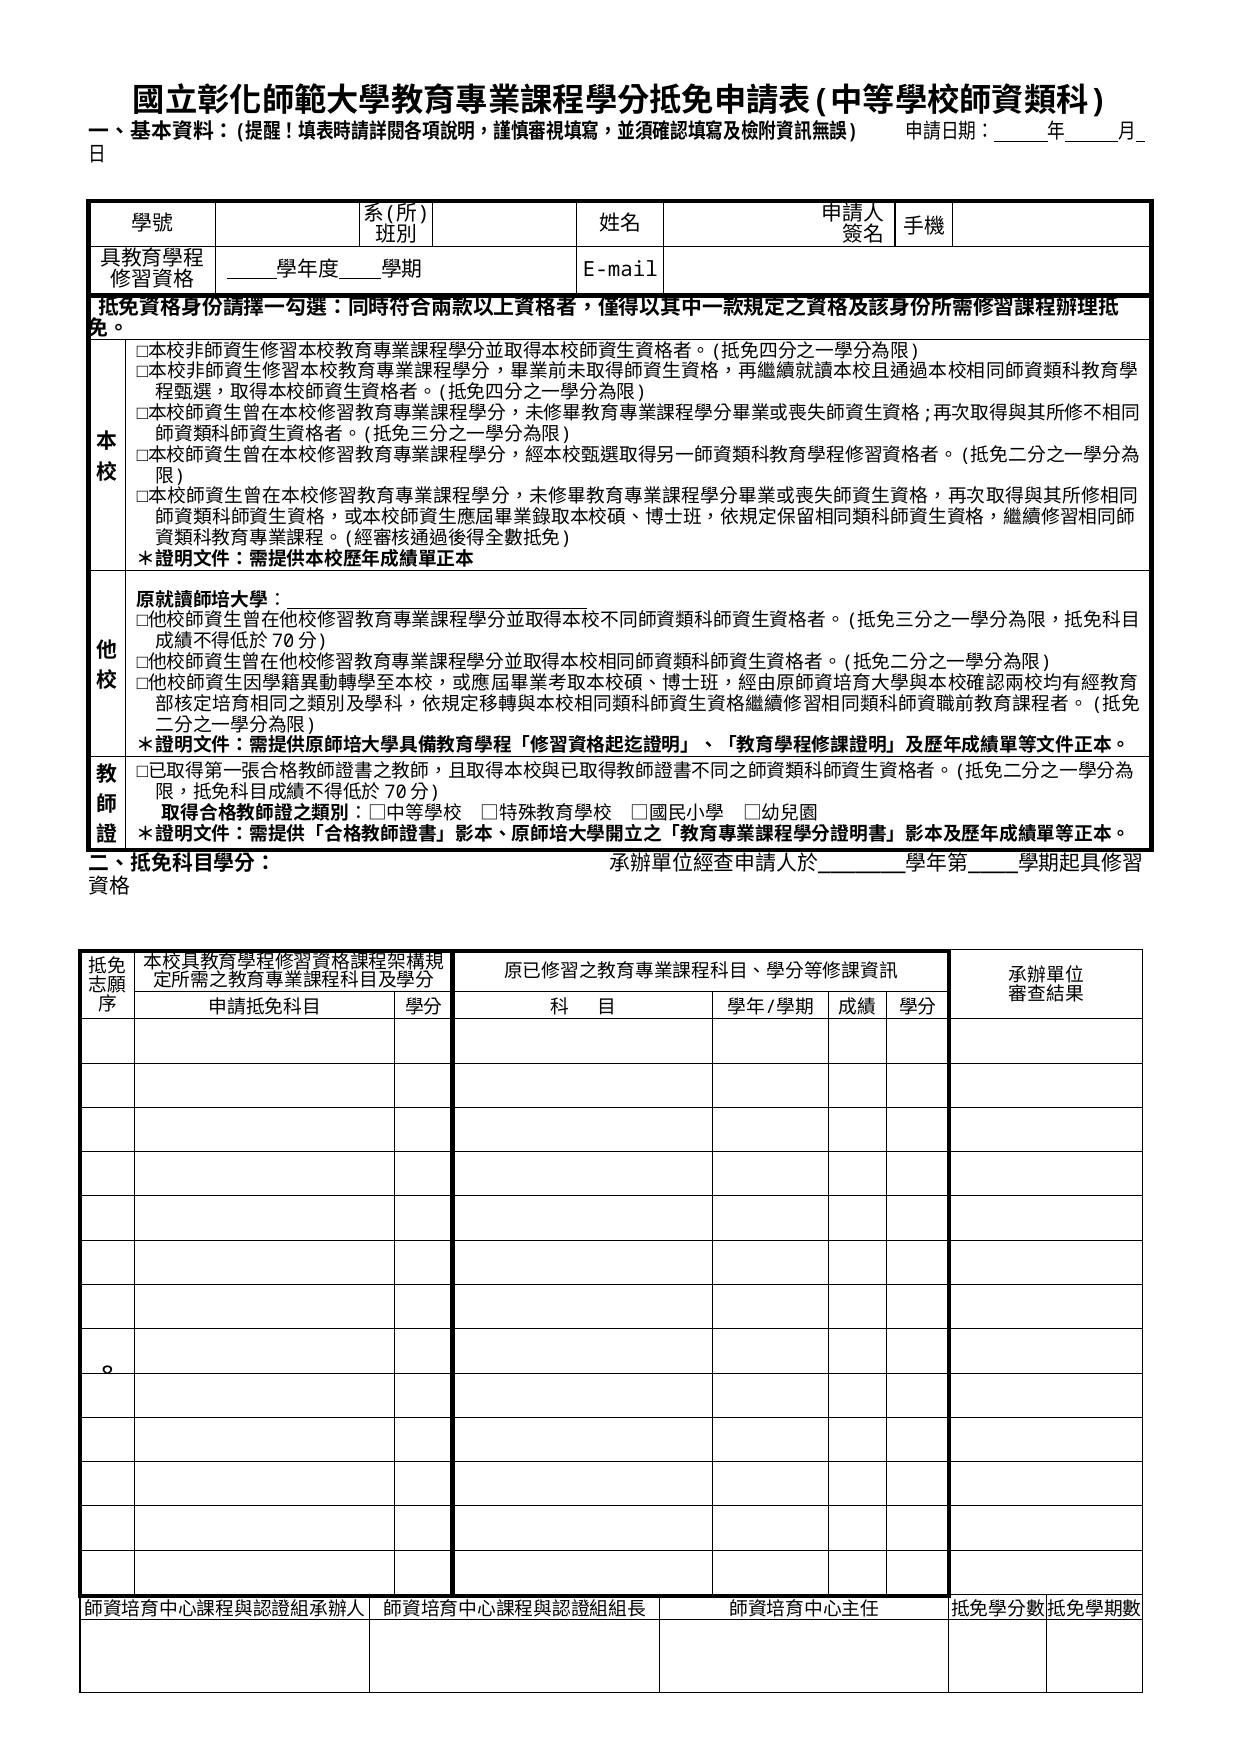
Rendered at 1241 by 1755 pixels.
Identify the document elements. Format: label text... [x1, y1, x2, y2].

table_cell 4 [82, 1152, 134, 1195]
table_cell [713, 1196, 828, 1239]
table_cell 學年/學期 [713, 992, 828, 1018]
table_cell [713, 1374, 828, 1417]
table_cell [887, 1374, 947, 1417]
table_cell 具教育學程 修習資格 [91, 247, 215, 293]
table_cell 9 [82, 1374, 134, 1417]
table_cell [713, 1108, 828, 1151]
table_cell 13 [82, 1551, 134, 1594]
table_cell □已取得第一張合格教師證書之教師，且取得本校與已取得教師證書不同之師資類科師資生資格者。(抵免二分之一學分為限，抵免科目成績不得低於70分) 取得合格教師證之類別：□中等學校 □特殊教育學校 □國民小學 □幼兒園 ＊證明文件：需提供「合格教師證書」影本、原師培大學開立之「教育專業課程學分證明書」影本及歷年成績單等正本。 [126, 757, 1149, 848]
table_cell [713, 1418, 828, 1461]
table_cell [887, 1462, 947, 1505]
table_cell [455, 1285, 712, 1328]
table_cell 學分 [395, 992, 450, 1018]
table_cell [951, 1418, 1142, 1461]
table_cell 12 [82, 1506, 134, 1549]
table_cell 師資培育中心課程與認證組組長 [370, 1598, 659, 1619]
table_cell [949, 1620, 1046, 1692]
table_cell 學年度 學期 [216, 247, 576, 293]
table_cell [455, 1374, 712, 1417]
table_cell [395, 1196, 450, 1239]
table_cell 師資培育中心主任 [660, 1598, 948, 1619]
table_cell [887, 1418, 947, 1461]
table_cell [395, 1108, 450, 1151]
table_cell [829, 1418, 886, 1461]
table_cell 學分 [887, 992, 947, 1018]
table_header 系(所) 班別 [360, 203, 432, 246]
table_header [953, 203, 1149, 246]
table_cell 2 [82, 1064, 134, 1107]
table_cell [951, 1196, 1142, 1239]
table_cell 師資培育中心課程與認證組承辦人 [81, 1598, 369, 1619]
table_cell [887, 1064, 947, 1107]
table_cell [887, 1506, 947, 1549]
table_cell 7 [82, 1285, 134, 1328]
table_cell [951, 1285, 1142, 1328]
table_cell [713, 1506, 828, 1549]
table_cell [455, 1241, 712, 1284]
table_cell [887, 1241, 947, 1284]
table_cell [395, 1285, 450, 1328]
table_cell [887, 1329, 947, 1372]
table_cell 8 [82, 1329, 134, 1372]
table_cell [887, 1551, 947, 1594]
table_cell [887, 1108, 947, 1151]
table_cell [135, 1329, 394, 1372]
table_cell [660, 1620, 948, 1692]
table_cell [455, 1152, 712, 1195]
text 國立彰化師範大學教育專業課程學分抵免申請表(中等學校師資類科) [89, 73, 1152, 120]
table_cell [951, 1108, 1142, 1151]
table_cell [395, 1506, 450, 1549]
table_cell [887, 1285, 947, 1328]
table_cell [713, 1019, 828, 1062]
table_header 申請人 簽名 [664, 203, 894, 246]
table_cell [455, 1108, 712, 1151]
table_cell [887, 1152, 947, 1195]
table_cell [951, 1506, 1142, 1549]
table_cell [135, 1019, 394, 1062]
table_cell [135, 1241, 394, 1284]
table_cell [81, 1620, 369, 1692]
table_cell 11 [82, 1462, 134, 1505]
table_cell [713, 1462, 828, 1505]
table_cell 10 [82, 1418, 134, 1461]
table_cell [135, 1196, 394, 1239]
table_cell 申請抵免科目 [135, 992, 394, 1018]
table_header 抵免志願序 [82, 953, 134, 1018]
table_cell [135, 1462, 394, 1505]
table_cell [829, 1462, 886, 1505]
table_cell [664, 247, 1149, 293]
table_cell [455, 1462, 712, 1505]
table_header 承辦單位 審查結果 [951, 950, 1142, 1018]
table_cell [395, 1551, 450, 1594]
table_cell [951, 1551, 1142, 1594]
table_cell [135, 1418, 394, 1461]
table_cell 原就讀師培大學： □他校師資生曾在他校修習教育專業課程學分並取得本校不同師資類科師資生資格者。(抵免三分之一學分為限，抵免科目成績不得低於70分) □他校師資生曾在他校修習教育專業課程學分並取得本校相同師資類科師資生資格者。(抵免二分之一學分為限) □他校師資生因學籍異動轉學至本校，或應屆畢業考取本校碩、博士班，經由原師資培育大學與本校確認兩校均有經教育部核定培育相同之類別及學科，依規定移轉與本校相同類科師資生資格繼續修習相同類科師資職前教育課程者。(抵免二分之一學分為限) ＊證明文件：需提供原師培大學具備教育學程「修習資格起迄證明」、「教育學程修課證明」及歷年成績單等文件正本。 [126, 571, 1149, 756]
table_cell [135, 1285, 394, 1328]
table_header 手機 [896, 203, 952, 246]
table_cell [455, 1418, 712, 1461]
table_cell [395, 1329, 450, 1372]
table_header 學號 [91, 203, 215, 246]
table_cell [135, 1506, 394, 1549]
table_cell E-mail [577, 247, 663, 293]
table_cell [395, 1241, 450, 1284]
table_cell [135, 1152, 394, 1195]
table_cell [455, 1551, 712, 1594]
table_cell [829, 1108, 886, 1151]
table_cell 5 [82, 1196, 134, 1239]
table_cell [455, 1329, 712, 1372]
table_cell [887, 1019, 947, 1062]
table_cell [395, 1152, 450, 1195]
table_cell [135, 1108, 394, 1151]
table_cell [713, 1551, 828, 1594]
table_cell 成績 [829, 992, 886, 1018]
table_cell [455, 1064, 712, 1107]
table_cell [455, 1019, 712, 1062]
table_cell [829, 1241, 886, 1284]
table_cell [713, 1152, 828, 1195]
table_cell [829, 1374, 886, 1417]
table_cell [829, 1285, 886, 1328]
table_cell [829, 1196, 886, 1239]
table_header 原已修習之教育專業課程科目、學分等修課資訊 [455, 953, 947, 991]
table_cell [829, 1506, 886, 1549]
table_cell [829, 1019, 886, 1062]
table_cell [713, 1285, 828, 1328]
table_cell [829, 1551, 886, 1594]
table_cell [829, 1329, 886, 1372]
text 一、基本資料：(提醒！填表時請詳閱各項說明，謹慎審視填寫，並須確認填寫及檢附資訊無誤) 申請日期： 年 月 日 [89, 120, 1152, 166]
table_cell [951, 1374, 1142, 1417]
table_cell [395, 1064, 450, 1107]
text 二、抵免科目學分： 承辦單位經查申請人於_______學年第____學期起具修習資格 [89, 852, 1152, 898]
table_cell [887, 1196, 947, 1239]
table_cell [951, 1329, 1142, 1372]
table_cell [395, 1374, 450, 1417]
table_cell [395, 1019, 450, 1062]
table_cell [370, 1620, 659, 1692]
table_header 姓名 [577, 203, 663, 246]
table_cell [713, 1064, 828, 1107]
table_cell [713, 1329, 828, 1372]
table_header [216, 203, 359, 246]
table_cell [135, 1551, 394, 1594]
table_cell [951, 1462, 1142, 1505]
table_cell [829, 1064, 886, 1107]
table_cell 6 [82, 1241, 134, 1284]
table_cell [713, 1241, 828, 1284]
table_cell 教師證 [91, 757, 125, 848]
table_cell 本校 [91, 340, 125, 569]
table_cell [135, 1374, 394, 1417]
table_cell [951, 1152, 1142, 1195]
table_cell [951, 1064, 1142, 1107]
table_cell [395, 1418, 450, 1461]
table_cell [135, 1064, 394, 1107]
table_header [433, 203, 576, 246]
table_cell 1 [82, 1019, 134, 1062]
table_cell 科 目 [455, 992, 712, 1018]
table_cell [829, 1152, 886, 1195]
table_cell [455, 1506, 712, 1549]
table_cell 3 [82, 1108, 134, 1151]
table_cell 抵免學期數 [1047, 1595, 1142, 1619]
table_cell □本校非師資生修習本校教育專業課程學分並取得本校師資生資格者。(抵免四分之一學分為限) □本校非師資生修習本校教育專業課程學分，畢業前未取得師資生資格，再繼續就讀本校且通過本校相同師資類科教育學程甄選，取得本校師資生資格者。(抵免四分之一學分為限) □本校師資生曾在本校修習教育專業課程學分，未修畢教育專業課程學分畢業或喪失師資生資格;再次取得與其所修不相同師資類科師資生資格者。(抵免三分之一學分為限) □本校師資生曾在本校修習教育專業課程學分，經本校甄選取得另一師資類科教育學程修習資格者。(抵免二分之一學分為限) □本校師資生曾在本校修習教育專業課程學分，未修畢教育專業課程學分畢業或喪失師資生資格，再次取得與其所修相同師資類科師資生資格，或本校師資生應屆畢業錄取本校碩、博士班，依規定保留相同類科師資生資格，繼續修習相同師資類科教育專業課程。(經審核通過後得全數抵免) ＊證明文件：需提供本校歷年成績單正本 [126, 340, 1149, 569]
table_cell [951, 1019, 1142, 1062]
table_cell [455, 1196, 712, 1239]
table_cell 他校 [91, 571, 125, 756]
table_cell [395, 1462, 450, 1505]
table_cell [951, 1241, 1142, 1284]
table_cell 抵免資格身份請擇一勾選：同時符合兩款以上資格者，僅得以其中一款規定之資格及該身份所需修習課程辦理抵免。 [91, 298, 1149, 339]
table_cell [1047, 1620, 1142, 1692]
table_cell 抵免學分數 [949, 1595, 1046, 1619]
table_header 本校具教育學程修習資格課程架構規定所需之教育專業課程科目及學分 [135, 953, 450, 991]
